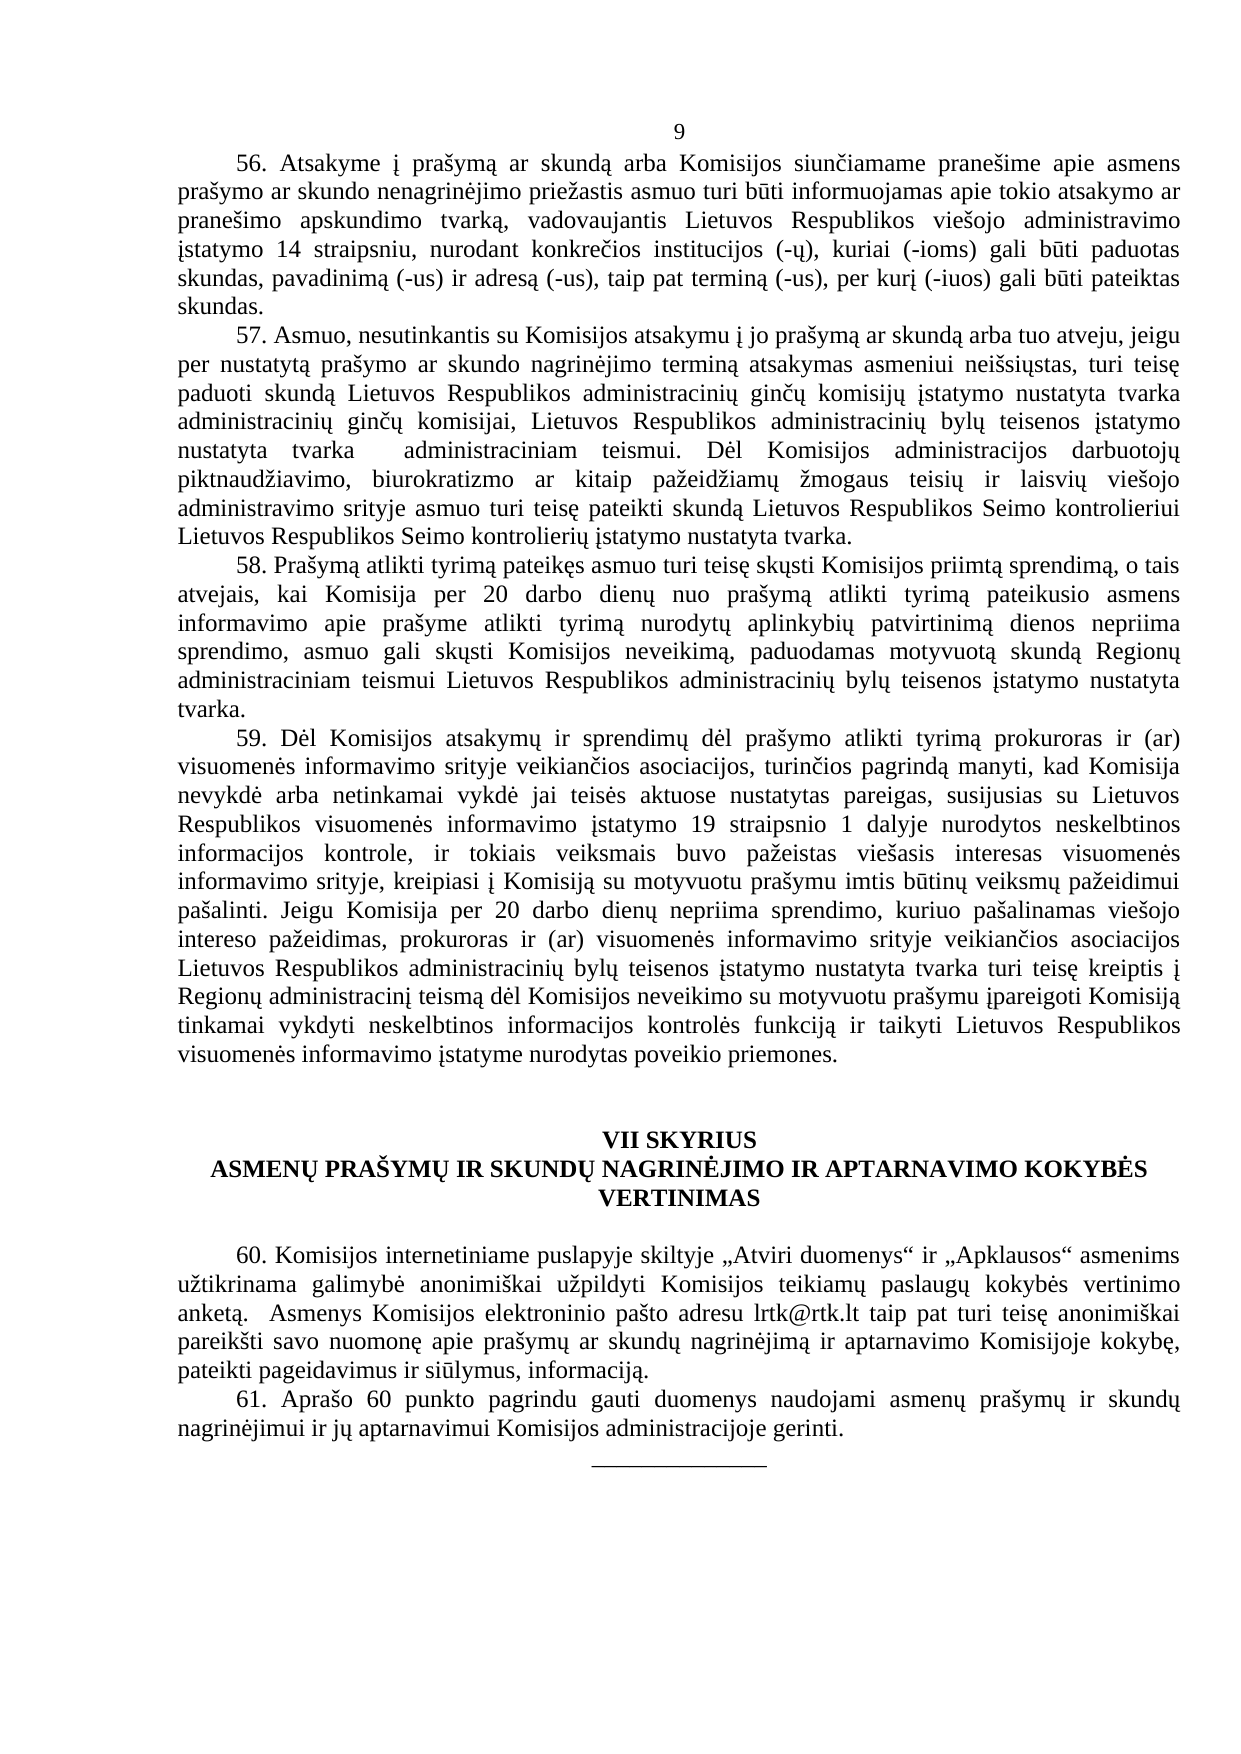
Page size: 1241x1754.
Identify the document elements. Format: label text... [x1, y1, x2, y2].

text 60. Komisijos internetiniame puslapyje skiltyje „Atviri duomenys“ ir „Apklausos“ asmenims užtikrinama galimybė anonimiškai užpildyti Komisijos teikiamų paslaugų kokybės vertinimo anketą. Asmenys Komisijos elektroninio pašto adresu lrtk@rtk.lt taip pat turi teisę anonimiškai pareikšti savo nuomonę apie prašymų ar skundų nagrinėjimą ir aptarnavimo Komisijoje kokybę, pateikti pageidavimus ir siūlymus, informaciją. [177, 1240, 1181, 1384]
text ASMENŲ PRAŠYMŲ IR SKUNDŲ NAGRINĖJIMO IR APTARNAVIMO KOKYBĖS VERTINIMAS [177, 1154, 1181, 1211]
text 56. Atsakyme į prašymą ar skundą arba Komisijos siunčiamame pranešime apie asmens prašymo ar skundo nenagrinėjimo priežastis asmuo turi būti informuojamas apie tokio atsakymo ar pranešimo apskundimo tvarką, vadovaujantis Lietuvos Respublikos viešojo administravimo įstatymo 14 straipsniu, nurodant konkrečios institucijos (-ų), kuriai (-ioms) gali būti paduotas skundas, pavadinimą (-us) ir adresą (-us), taip pat terminą (-us), per kurį (-iuos) gali būti pateiktas skundas. [177, 148, 1181, 320]
text ______________ [177, 1441, 1181, 1470]
text 59. Dėl Komisijos atsakymų ir sprendimų dėl prašymo atlikti tyrimą prokuroras ir (ar) visuomenės informavimo srityje veikiančios asociacijos, turinčios pagrindą manyti, kad Komisija nevykdė arba netinkamai vykdė jai teisės aktuose nustatytas pareigas, susijusias su Lietuvos Respublikos visuomenės informavimo įstatymo 19 straipsnio 1 dalyje nurodytos neskelbtinos informacijos kontrole, ir tokiais veiksmais buvo pažeistas viešasis interesas visuomenės informavimo srityje, kreipiasi į Komisiją su motyvuotu prašymu imtis būtinų veiksmų pažeidimui pašalinti. Jeigu Komisija per 20 darbo dienų nepriima sprendimo, kuriuo pašalinamas viešojo intereso pažeidimas, prokuroras ir (ar) visuomenės informavimo srityje veikiančios asociacijos Lietuvos Respublikos administracinių bylų teisenos įstatymo nustatyta tvarka turi teisę kreiptis į Regionų administracinį teismą dėl Komisijos neveikimo su motyvuotu prašymu įpareigoti Komisiją tinkamai vykdyti neskelbtinos informacijos kontrolės funkciją ir taikyti Lietuvos Respublikos visuomenės informavimo įstatyme nurodytas poveikio priemones. [177, 723, 1181, 1068]
text 57. Asmuo, nesutinkantis su Komisijos atsakymu į jo prašymą ar skundą arba tuo atveju, jeigu per nustatytą prašymo ar skundo nagrinėjimo terminą atsakymas asmeniui neišsiųstas, turi teisę paduoti skundą Lietuvos Respublikos administracinių ginčų komisijų įstatymo nustatyta tvarka administracinių ginčų komisijai, Lietuvos Respublikos administracinių bylų teisenos įstatymo nustatyta tvarka administraciniam teismui. Dėl Komisijos administracijos darbuotojų piktnaudžiavimo, biurokratizmo ar kitaip pažeidžiamų žmogaus teisių ir laisvių viešojo administravimo srityje asmuo turi teisę pateikti skundą Lietuvos Respublikos Seimo kontrolieriui Lietuvos Respublikos Seimo kontrolierių įstatymo nustatyta tvarka. [177, 320, 1181, 550]
text 61. Aprašo 60 punkto pagrindu gauti duomenys naudojami asmenų prašymų ir skundų nagrinėjimui ir jų aptarnavimui Komisijos administracijoje gerinti. [177, 1384, 1181, 1441]
text 58. Prašymą atlikti tyrimą pateikęs asmuo turi teisę skųsti Komisijos priimtą sprendimą, o tais atvejais, kai Komisija per 20 darbo dienų nuo prašymą atlikti tyrimą pateikusio asmens informavimo apie prašyme atlikti tyrimą nurodytų aplinkybių patvirtinimą dienos nepriima sprendimo, asmuo gali skųsti Komisijos neveikimą, paduodamas motyvuotą skundą Regionų administraciniam teismui Lietuvos Respublikos administracinių bylų teisenos įstatymo nustatyta tvarka. [177, 550, 1181, 723]
text VII SKYRIUS [177, 1125, 1181, 1154]
